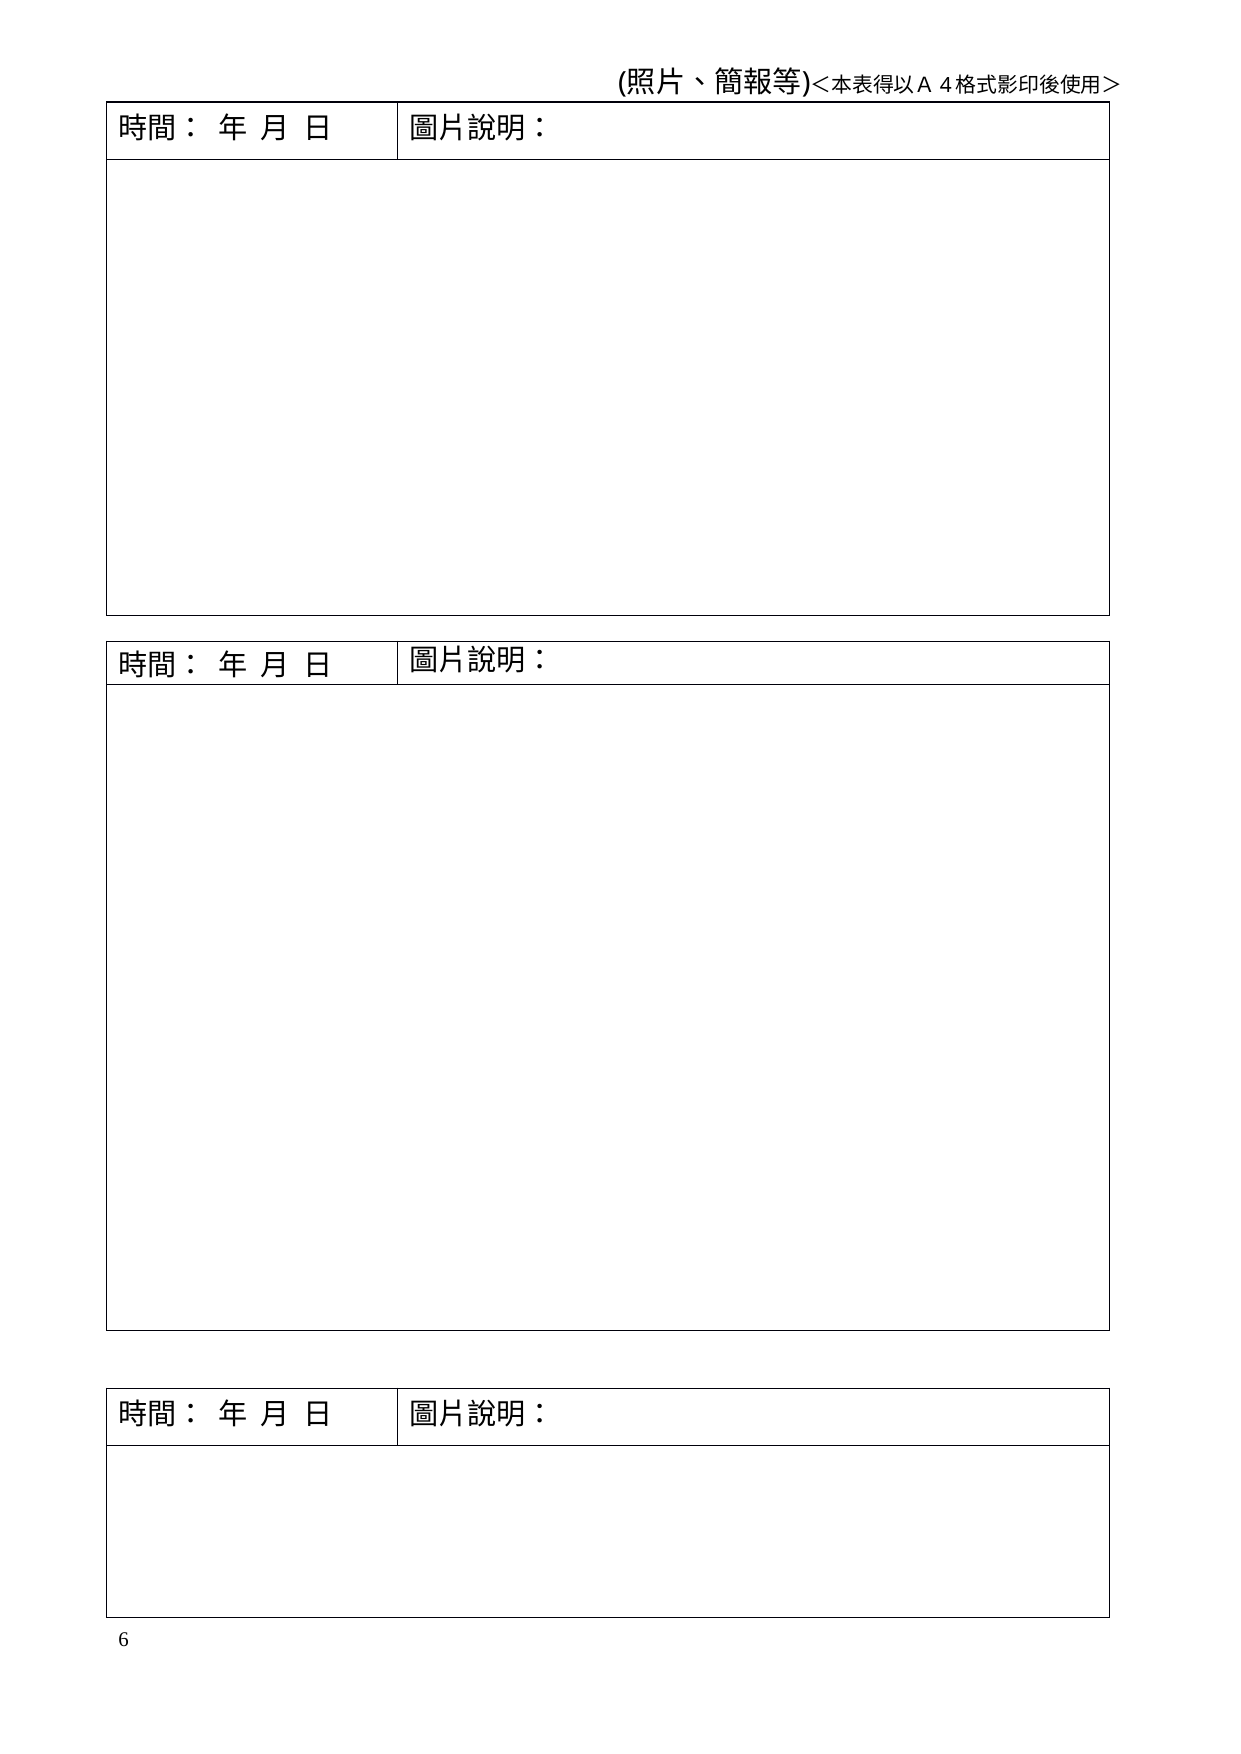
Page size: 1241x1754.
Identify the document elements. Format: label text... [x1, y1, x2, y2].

table_header 圖片說明： [398, 103, 1109, 159]
table_header 時間： 年 月 日 [107, 1389, 397, 1445]
table_cell [107, 1446, 1109, 1617]
table_cell [107, 685, 1109, 1329]
table_header 時間： 年 月 日 [107, 103, 397, 159]
table_header 時間： 年 月 日 [107, 642, 397, 684]
text (照片、簡報等)＜本表得以Ａ4格式影印後使用＞ [118, 59, 1122, 101]
table_header 圖片說明： [398, 642, 1109, 684]
table_cell [107, 160, 1109, 614]
table_header 圖片說明： [398, 1389, 1109, 1445]
